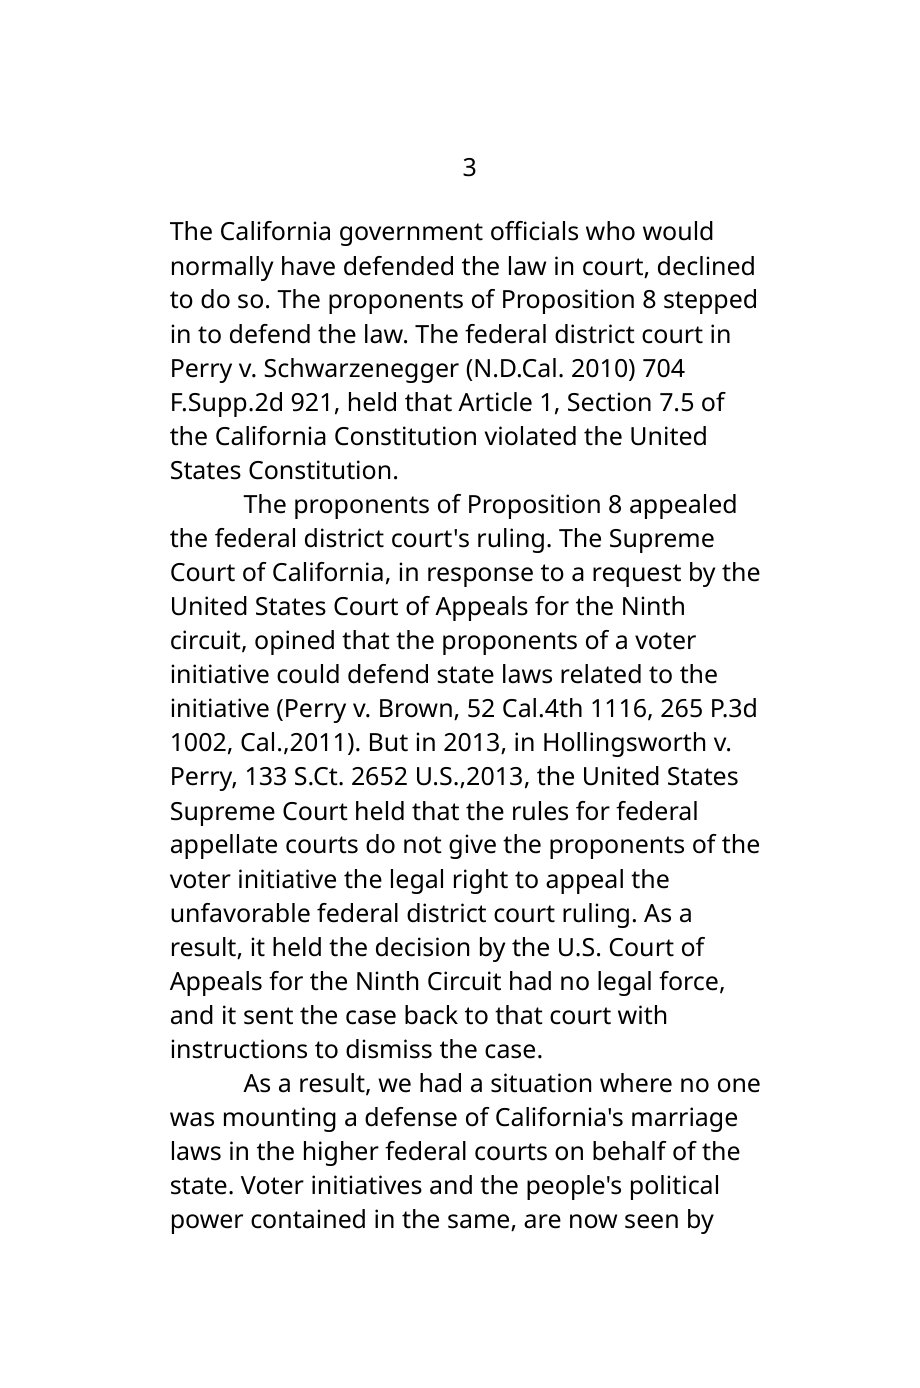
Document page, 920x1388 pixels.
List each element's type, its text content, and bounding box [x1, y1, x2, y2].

text The proponents of Proposition 8 appealed the federal district court's ruling. The Supreme Court of California, in response to a request by the United States Court of Appeals for the Ninth circuit, opined that the proponents of a voter initiative could defend state laws related to the initiative (Perry v. Brown, 52 Cal.4th 1116, 265 P.3d 1002, Cal.,2011). But in 2013, in Hollingsworth v. Perry, 133 S.Ct. 2652 U.S.,2013, the United States Supreme Court held that the rules for federal appellate courts do not give the proponents of the voter initiative the legal right to appeal the unfavorable federal district court ruling. As a result, it held the decision by the U.S. Court of Appeals for the Ninth Circuit had no legal force, and it sent the case back to that court with instructions to dismiss the case. [169, 487, 769, 1066]
text The California government officials who would normally have defended the law in court, declined to do so. The proponents of Proposition 8 stepped in to defend the law. The federal district court in Perry v. Schwarzenegger (N.D.Cal. 2010) 704 F.Supp.2d 921, held that Article 1, Section 7.5 of the California Constitution violated the United States Constitution. [169, 214, 769, 487]
text As a result, we had a situation where no one was mounting a defense of California's marriage laws in the higher federal courts on behalf of the state. Voter initiatives and the people's political power contained in the same, are now seen by [169, 1066, 769, 1236]
